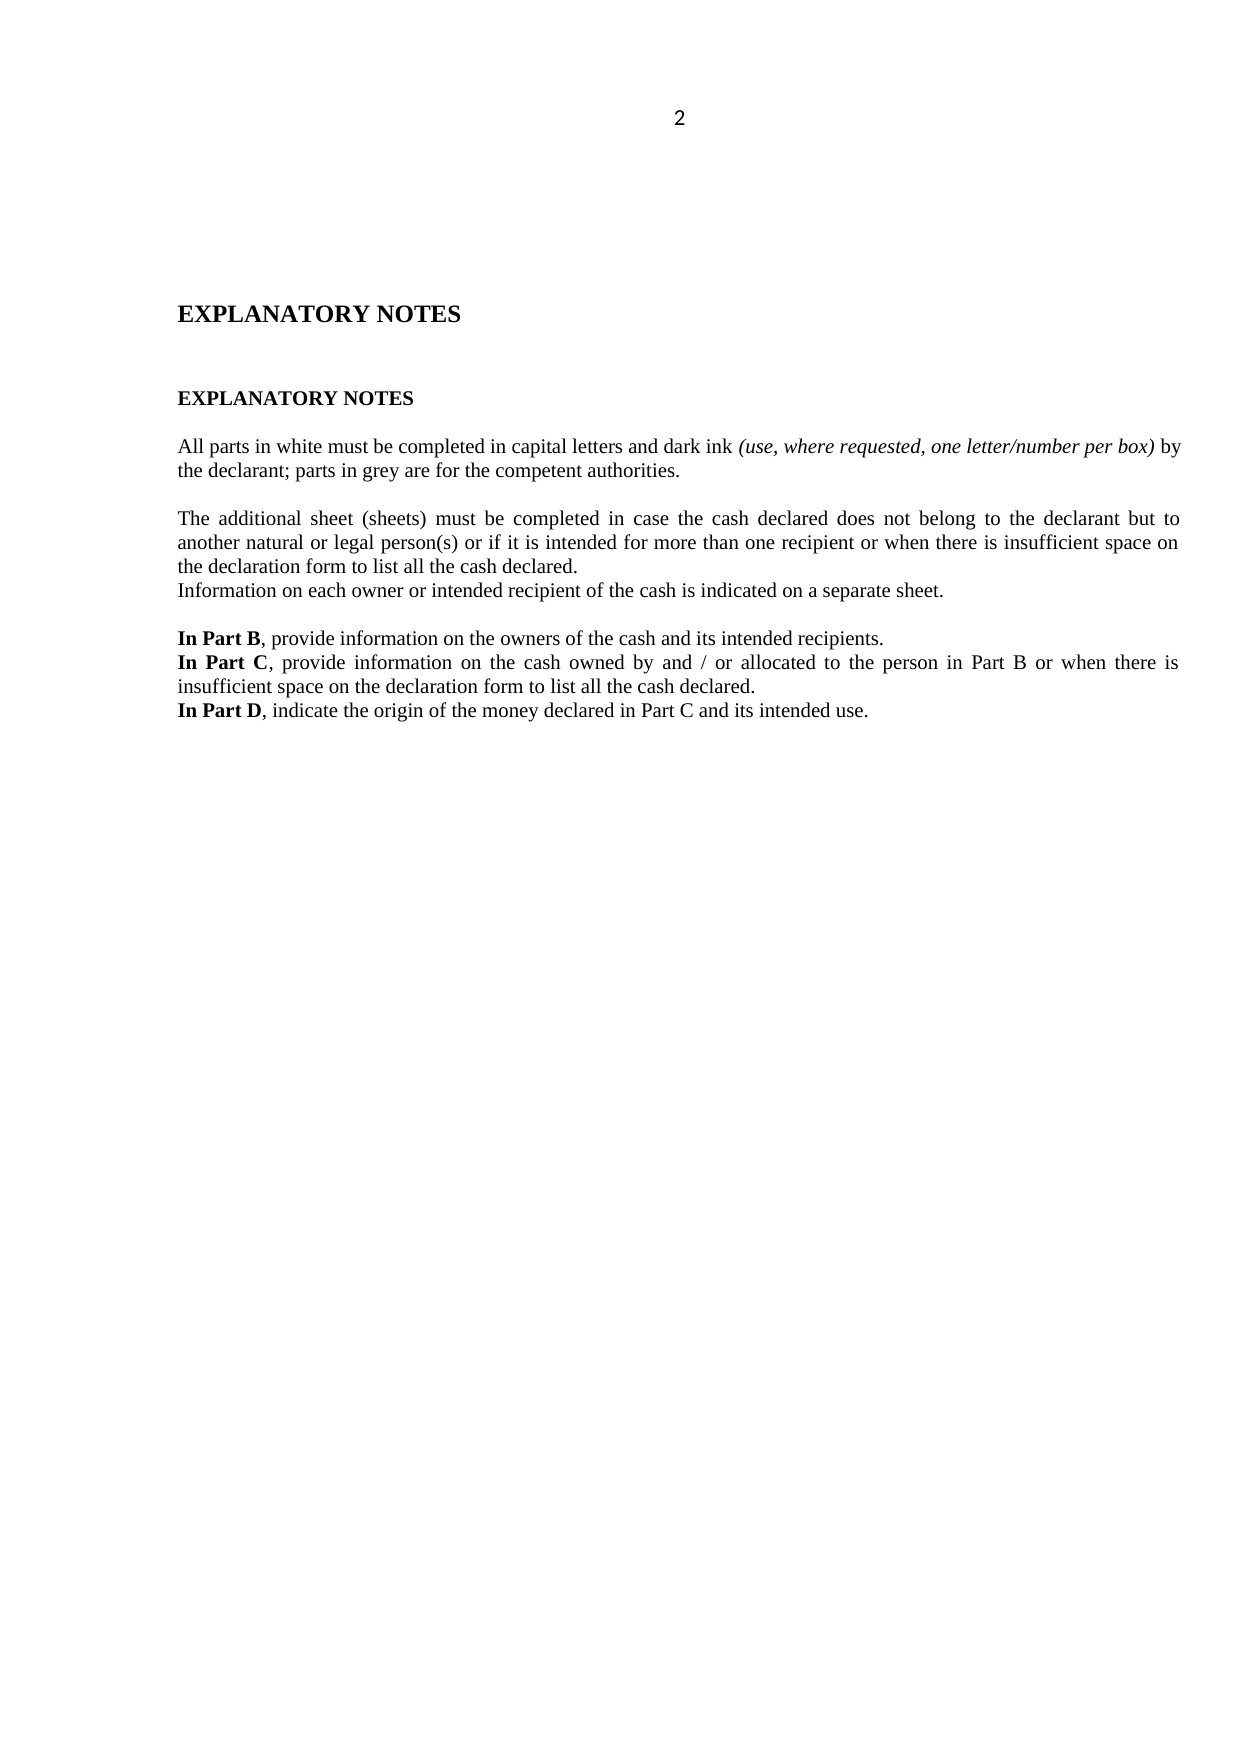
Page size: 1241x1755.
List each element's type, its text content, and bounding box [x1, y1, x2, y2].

text Information on each owner or intended recipient of the cash is indicated on a separate sheet. [177, 578, 1181, 602]
text EXPLANATORY NOTES [177, 299, 1181, 328]
text In Part C, provide information on the cash owned by and / or allocated to the person in Part B or when there is insufficient space on the declaration form to list all the cash declared. [177, 650, 1181, 698]
text The additional sheet (sheets) must be completed in case the cash declared does not belong to the declarant but to another natural or legal person(s) or if it is intended for more than one recipient or when there is insufficient space on the declaration form to list all the cash declared. [177, 506, 1181, 578]
text In Part D, indicate the origin of the money declared in Part C and its intended use. [177, 698, 1181, 722]
text All parts in white must be completed in capital letters and dark ink (use, where requested, one letter/number per box) by the declarant; parts in grey are for the competent authorities. [177, 434, 1181, 482]
text EXPLANATORY NOTES [177, 386, 1181, 409]
text In Part B, provide information on the owners of the cash and its intended recipients. [177, 626, 1181, 650]
